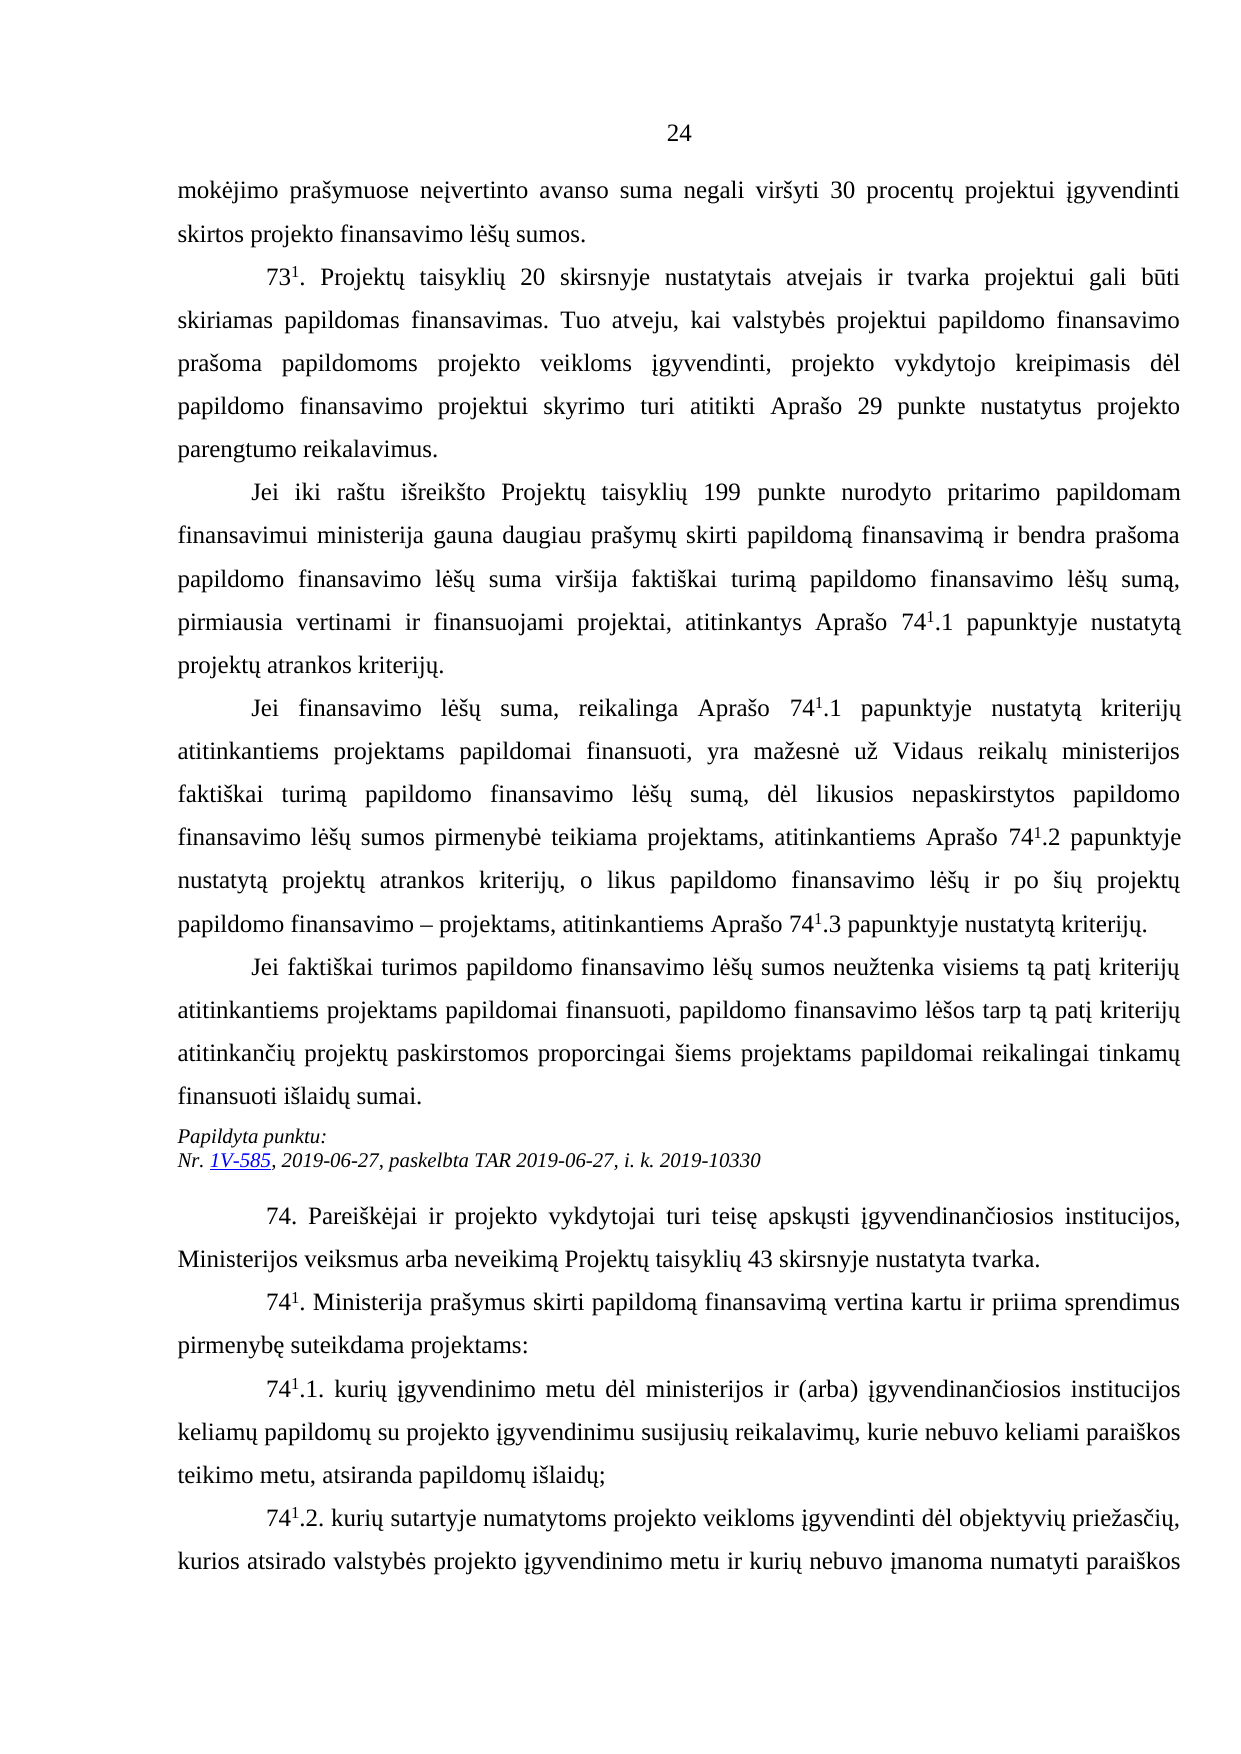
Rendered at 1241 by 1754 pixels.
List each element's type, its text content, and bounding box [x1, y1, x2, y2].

text 731. Projektų taisyklių 20 skirsnyje nustatytais atvejais ir tvarka projektui gali būti skiriamas papildomas finansavimas. Tuo atveju, kai valstybės projektui papildomo finansavimo prašoma papildomoms projekto veikloms įgyvendinti, projekto vykdytojo kreipimasis dėl papildomo finansavimo projektui skyrimo turi atitikti Aprašo 29 punkte nustatytus projekto parengtumo reikalavimus. [177, 262, 1181, 463]
text Jei finansavimo lėšų suma, reikalinga Aprašo 741.1 papunktyje nustatytą kriterijų atitinkantiems projektams papildomai finansuoti, yra mažesnė už Vidaus reikalų ministerijos faktiškai turimą papildomo finansavimo lėšų sumą, dėl likusios nepaskirstytos papildomo finansavimo lėšų sumos pirmenybė teikiama projektams, atitinkantiems Aprašo 741.2 papunktyje nustatytą projektų atrankos kriterijų, o likus papildomo finansavimo lėšų ir po šių projektų papildomo finansavimo – projektams, atitinkantiems Aprašo 741.3 papunktyje nustatytą kriterijų. [177, 693, 1181, 937]
text 741.2. kurių sutartyje numatytoms projekto veikloms įgyvendinti dėl objektyvių priežasčių, kurios atsirado valstybės projekto įgyvendinimo metu ir kurių nebuvo įmanoma numatyti paraiškos [177, 1503, 1181, 1575]
text Jei iki raštu išreikšto Projektų taisyklių 199 punkte nurodyto pritarimo papildomam finansavimui ministerija gauna daugiau prašymų skirti papildomą finansavimą ir bendra prašoma papildomo finansavimo lėšų suma viršija faktiškai turimą papildomo finansavimo lėšų sumą, pirmiausia vertinami ir finansuojami projektai, atitinkantys Aprašo 741.1 papunktyje nustatytą projektų atrankos kriterijų. [177, 477, 1181, 679]
text Papildyta punktu: [177, 1124, 1181, 1148]
text mokėjimo prašymuose neįvertinto avanso suma negali viršyti 30 procentų projektui įgyvendinti skirtos projekto finansavimo lėšų sumos. [177, 176, 1181, 247]
text 74. Pareiškėjai ir projekto vykdytojai turi teisę apskųsti įgyvendinančiosios institucijos, Ministerijos veiksmus arba neveikimą Projektų taisyklių 43 skirsnyje nustatyta tvarka. [177, 1201, 1181, 1273]
text 741. Ministerija prašymus skirti papildomą finansavimą vertina kartu ir priima sprendimus pirmenybę suteikdama projektams: [177, 1287, 1181, 1359]
text 741.1. kurių įgyvendinimo metu dėl ministerijos ir (arba) įgyvendinančiosios institucijos keliamų papildomų su projekto įgyvendinimu susijusių reikalavimų, kurie nebuvo keliami paraiškos teikimo metu, atsiranda papildomų išlaidų; [177, 1374, 1181, 1489]
text Jei faktiškai turimos papildomo finansavimo lėšų sumos neužtenka visiems tą patį kriterijų atitinkantiems projektams papildomai finansuoti, papildomo finansavimo lėšos tarp tą patį kriterijų atitinkančių projektų paskirstomos proporcingai šiems projektams papildomai reikalingai tinkamų finansuoti išlaidų sumai. [177, 952, 1181, 1110]
text Nr. 1V-585, 2019-06-27, paskelbta TAR 2019-06-27, i. k. 2019-10330 [177, 1148, 1181, 1172]
